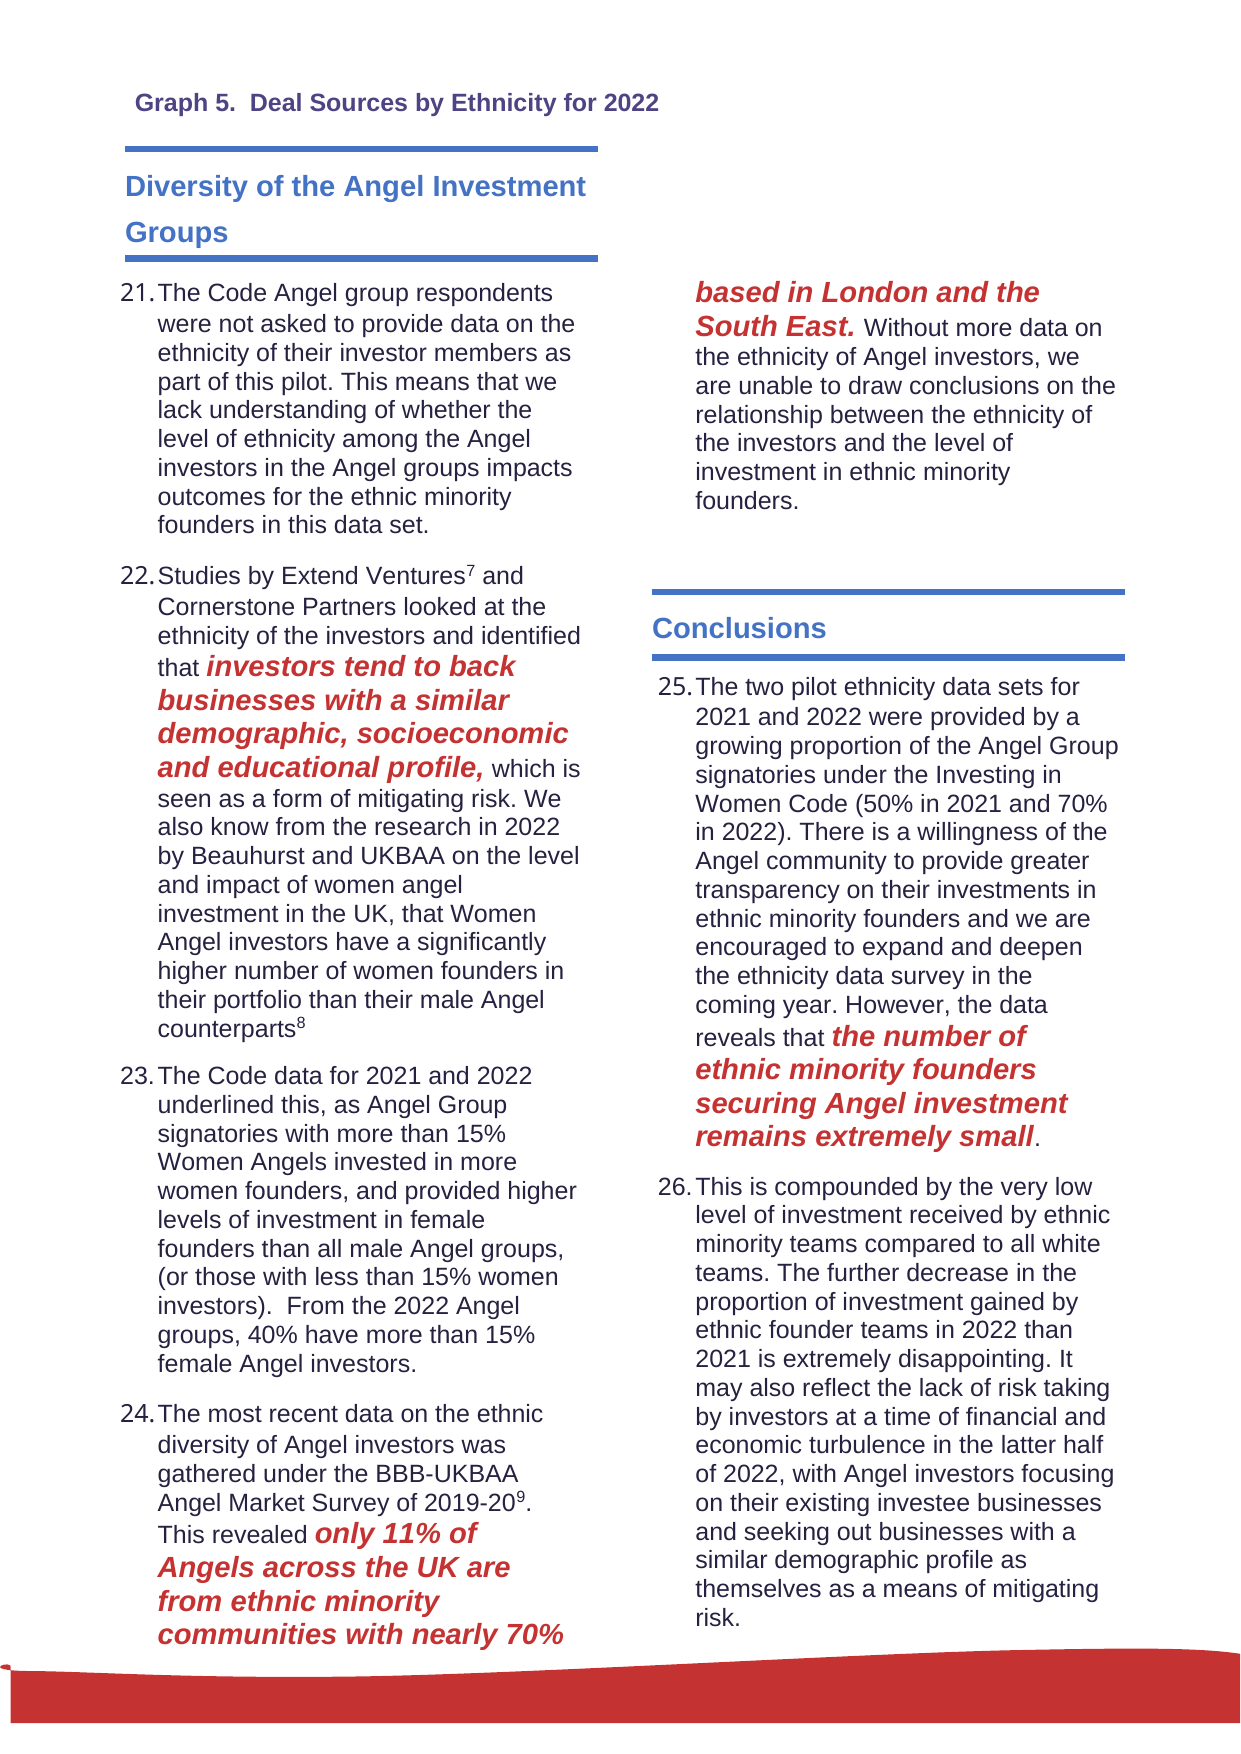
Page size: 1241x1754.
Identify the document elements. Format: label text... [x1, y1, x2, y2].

list Studies by Extend Ventures and Cornerstone Partners looked at the ethnicity of the investors and identified that investors tend to back businesses with a similar demographic, socioeconomic and educational profile, which is seen as a form of mitigating risk. We also know from the research in 2022 by Beauhurst and UKBAA on the level and impact of women angel investment in the UK, that Women Angel investors have a significantly higher number of women founders in their portfolio than their male Angel counterparts [120, 558, 583, 1042]
list Graph 5. Deal Sources by Ethnicity for 2022 [134, 87, 1106, 116]
list The Code data for 2021 and 2022 underlined this, as Angel Group signatories with more than 15% Women Angels invested in more women founders, and provided higher levels of investment in female founders than all male Angel groups, (or those with less than 15% women investors). From the 2022 Angel groups, 40% have more than 15% female Angel investors. [120, 1061, 583, 1377]
list [134, 116, 1106, 129]
list [134, 75, 1106, 87]
list Conclusions [652, 595, 1125, 654]
list The Code Angel group respondents were not asked to provide data on the ethnicity of their investor members as part of this pilot. This means that we lack understanding of whether the level of ethnicity among the Angel investors in the Angel groups impacts outcomes for the ethnic minority founders in this data set. [120, 275, 583, 539]
list The most recent data on the ethnic diversity of Angel investors was gathered under the BBB-UKBAA Angel Market Survey of 2019-20. This revealed only 11% of Angels across the UK are from ethnic minority communities with nearly 70% [120, 1396, 583, 1651]
list based in London and the South East. Without more data on the ethnicity of Angel investors, we are unable to draw conclusions on the relationship between the ethnicity of the investors and the level of investment in ethnic minority founders. [658, 275, 1120, 515]
list This is compounded by the very low level of investment received by ethnic minority teams compared to all white teams. The further decrease in the proportion of investment gained by ethnic founder teams in 2022 than 2021 is extremely disappointing. It may also reflect the lack of risk taking by investors at a time of financial and economic turbulence in the latter half of 2022, with Angel investors focusing on their existing investee businesses and seeking out businesses with a similar demographic profile as themselves as a means of mitigating risk. [658, 1171, 1120, 1631]
list The two pilot ethnicity data sets for 2021 and 2022 were provided by a growing proportion of the Angel Group signatories under the Investing in Women Code (50% in 2021 and 70% in 2022). There is a willingness of the Angel community to provide greater transparency on their investments in ethnic minority founders and we are encouraged to expand and deepen the ethnicity data survey in the coming year. However, the data reveals that the number of ethnic minority founders securing Angel investment remains extremely small. [637, 581, 1140, 1153]
text Diversity of the Angel Investment Groups [125, 152, 598, 255]
